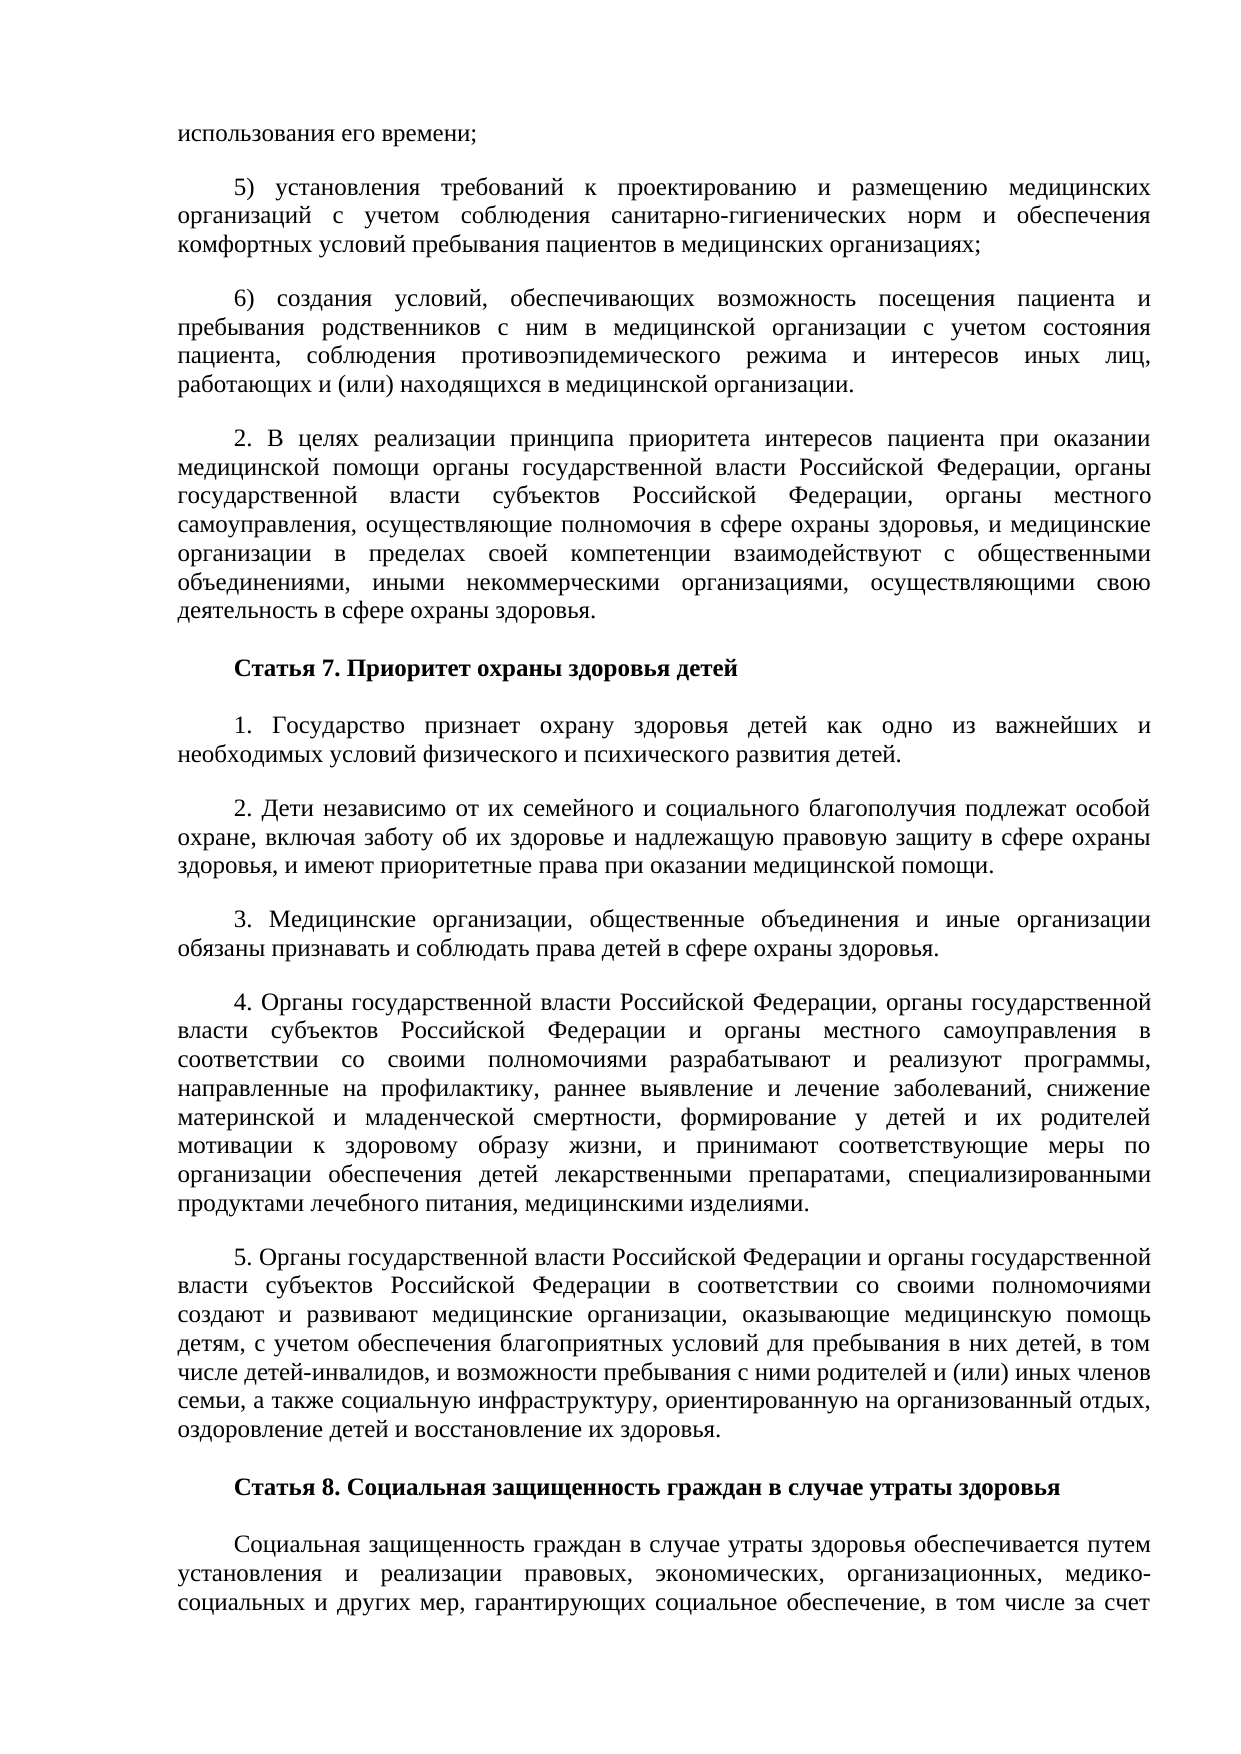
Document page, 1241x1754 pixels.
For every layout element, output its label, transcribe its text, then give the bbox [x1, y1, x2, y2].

text 4. Органы государственной власти Российской Федерации, органы государственной власти субъектов Российской Федерации и органы местного самоуправления в соответствии со своими полномочиями разрабатывают и реализуют программы, направленные на профилактику, раннее выявление и лечение заболеваний, снижение материнской и младенческой смертности, формирование у детей и их родителей мотивации к здоровому образу жизни, и принимают соответствующие меры по организации обеспечения детей лекарственными препаратами, специализированными продуктами лечебного питания, медицинскими изделиями. [177, 987, 1152, 1217]
title Статья 7. Приоритет охраны здоровья детей [177, 653, 1152, 682]
text Социальная защищенность граждан в случае утраты здоровья обеспечивается путем установления и реализации правовых, экономических, организационных, медико-социальных и других мер, гарантирующих социальное обеспечение, в том числе за счет [177, 1529, 1152, 1616]
text 1. Государство признает охрану здоровья детей как одно из важнейших и необходимых условий физического и психического развития детей. [177, 711, 1152, 768]
text 5) установления требований к проектированию и размещению медицинских организаций с учетом соблюдения санитарно-гигиенических норм и обеспечения комфортных условий пребывания пациентов в медицинских организациях; [177, 172, 1152, 258]
text 6) создания условий, обеспечивающих возможность посещения пациента и пребывания родственников с ним в медицинской организации с учетом состояния пациента, соблюдения противоэпидемического режима и интересов иных лиц, работающих и (или) находящихся в медицинской организации. [177, 283, 1152, 398]
text 2. В целях реализации принципа приоритета интересов пациента при оказании медицинской помощи органы государственной власти Российской Федерации, органы государственной власти субъектов Российской Федерации, органы местного самоуправления, осуществляющие полномочия в сфере охраны здоровья, и медицинские организации в пределах своей компетенции взаимодействуют с общественными объединениями, иными некоммерческими организациями, осуществляющими свою деятельность в сфере охраны здоровья. [177, 423, 1152, 624]
text 3. Медицинские организации, общественные объединения и иные организации обязаны признавать и соблюдать права детей в сфере охраны здоровья. [177, 904, 1152, 962]
title Статья 8. Социальная защищенность граждан в случае утраты здоровья [177, 1472, 1152, 1501]
text 2. Дети независимо от их семейного и социального благополучия подлежат особой охране, включая заботу об их здоровье и надлежащую правовую защиту в сфере охраны здоровья, и имеют приоритетные права при оказании медицинской помощи. [177, 793, 1152, 879]
text использования его времени; [177, 118, 1152, 147]
text 5. Органы государственной власти Российской Федерации и органы государственной власти субъектов Российской Федерации в соответствии со своими полномочиями создают и развивают медицинские организации, оказывающие медицинскую помощь детям, с учетом обеспечения благоприятных условий для пребывания в них детей, в том числе детей-инвалидов, и возможности пребывания с ними родителей и (или) иных членов семьи, а также социальную инфраструктуру, ориентированную на организованный отдых, оздоровление детей и восстановление их здоровья. [177, 1242, 1152, 1443]
